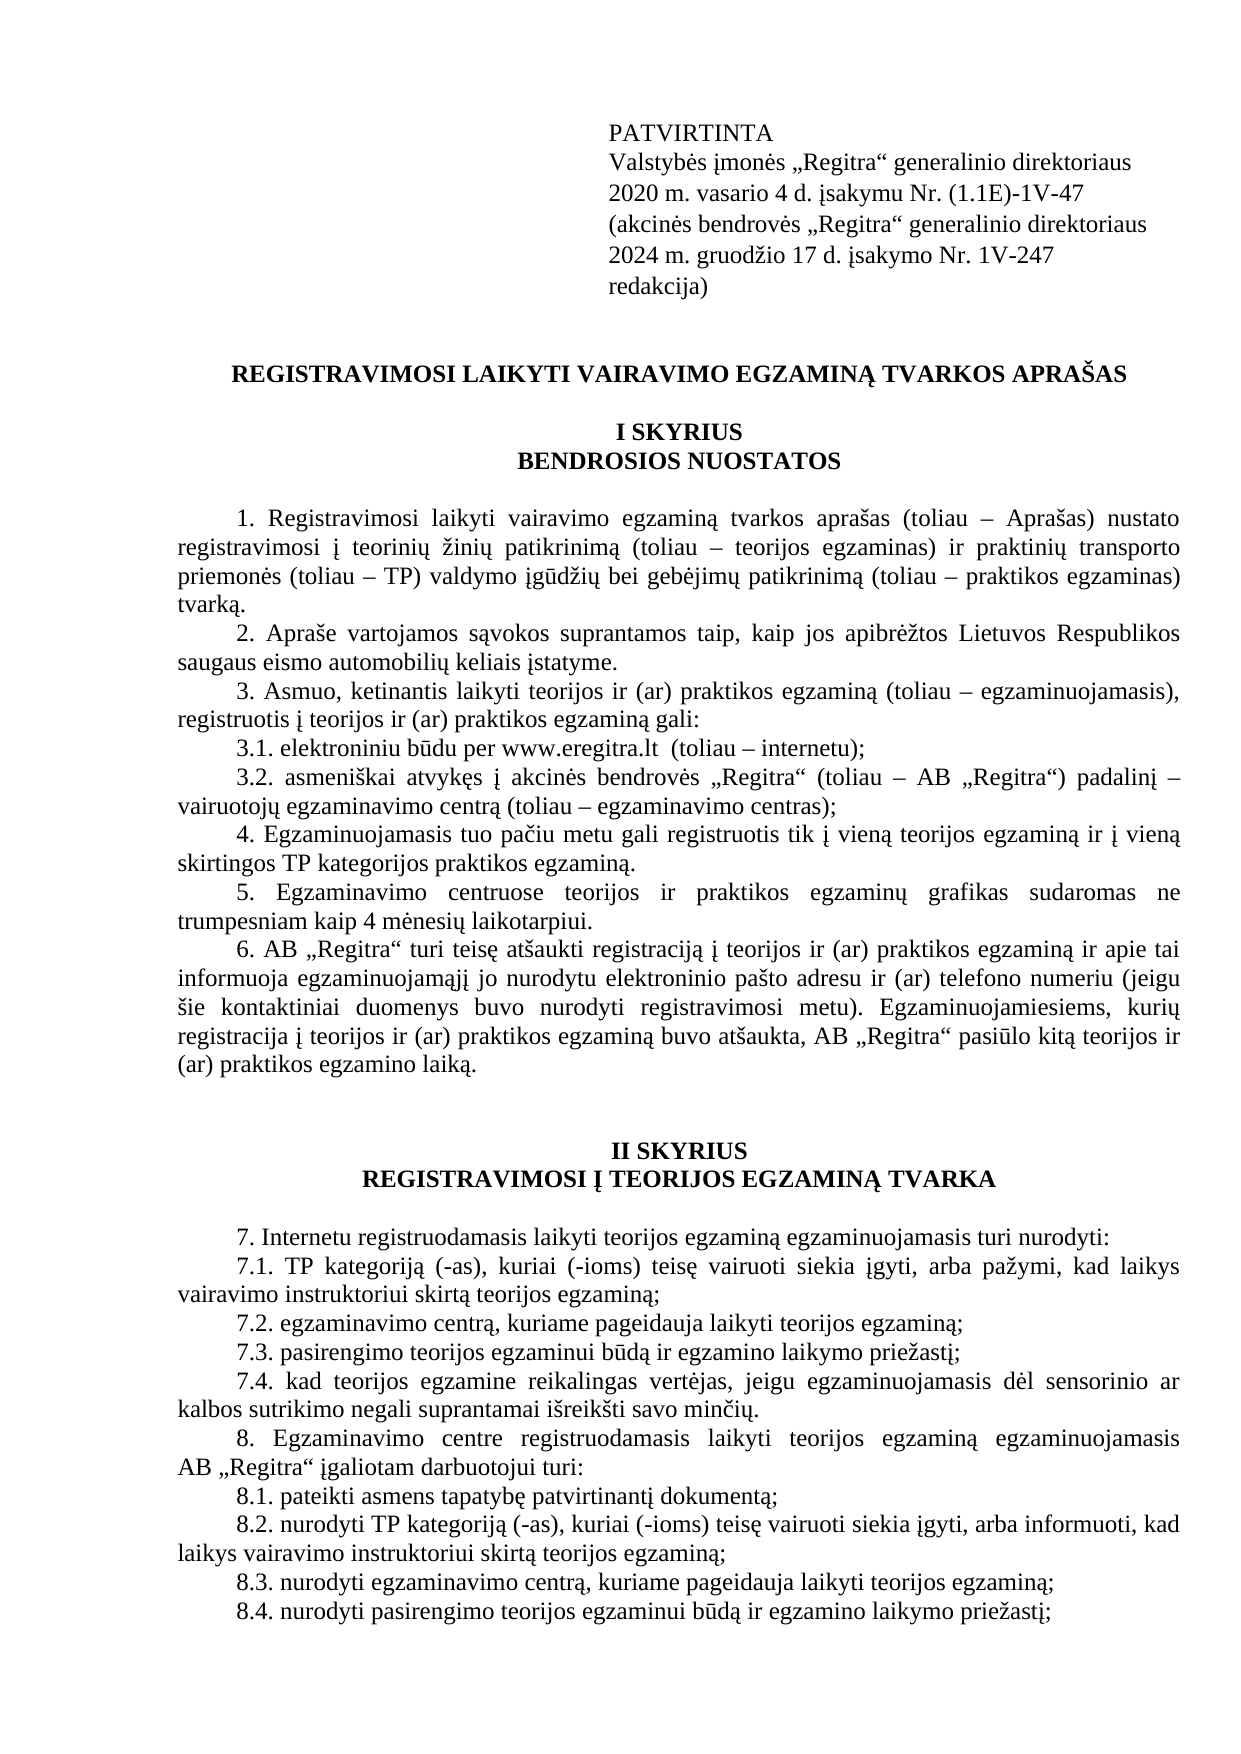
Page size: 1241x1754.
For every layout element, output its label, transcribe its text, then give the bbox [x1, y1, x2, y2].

text I skyrius [177, 417, 1181, 446]
text 3.1. elektroniniu būdu per www.eregitra.lt (toliau – internetu); [177, 733, 1181, 762]
text PATVIRTINTA [177, 118, 1181, 147]
text 3. Asmuo, ketinantis laikyti teorijos ir (ar) praktikos egzaminą (toliau – egzaminuojamasis), registruotis į teorijos ir (ar) praktikos egzaminą gali: [177, 676, 1181, 733]
text 3.2. asmeniškai atvykęs į akcinės bendrovės „Regitra“ (toliau – AB „Regitra“) padalinį – vairuotojų egzaminavimo centrą (toliau – egzaminavimo centras); [177, 762, 1181, 819]
text 6. AB „Regitra“ turi teisę atšaukti registraciją į teorijos ir (ar) praktikos egzaminą ir apie tai informuoja egzaminuojamąjį jo nurodytu elektroninio pašto adresu ir (ar) telefono numeriu (jeigu šie kontaktiniai duomenys buvo nurodyti registravimosi metu). Egzaminuojamiesiems, kurių registracija į teorijos ir (ar) praktikos egzaminą buvo atšaukta, AB „Regitra“ pasiūlo kitą teorijos ir (ar) praktikos egzamino laiką. [177, 934, 1181, 1078]
text 2020 m. vasario 4 d. įsakymu Nr. (1.1E)-1V-47 [177, 178, 1181, 207]
text 7.4. kad teorijos egzamine reikalingas vertėjas, jeigu egzaminuojamasis dėl sensorinio ar kalbos sutrikimo negali suprantamai išreikšti savo minčių. [177, 1366, 1181, 1423]
text 4. Egzaminuojamasis tuo pačiu metu gali registruotis tik į vieną teorijos egzaminą ir į vieną skirtingos TP kategorijos praktikos egzaminą. [177, 819, 1181, 877]
text 1. Registravimosi laikyti vairavimo egzaminą tvarkos aprašas (toliau – Aprašas) nustato registravimosi į teorinių žinių patikrinimą (toliau – teorijos egzaminas) ir praktinių transporto priemonės (toliau – TP) valdymo įgūdžių bei gebėjimų patikrinimą (toliau – praktikos egzaminas) tvarką. [177, 503, 1181, 618]
text 7.2. egzaminavimo centrą, kuriame pageidauja laikyti teorijos egzaminą; [177, 1308, 1181, 1337]
text 8.2. nurodyti TP kategoriją (-as), kuriai (-ioms) teisę vairuoti siekia įgyti, arba informuoti, kad laikys vairavimo instruktoriui skirtą teorijos egzaminą; [177, 1509, 1181, 1567]
text 8.3. nurodyti egzaminavimo centrą, kuriame pageidauja laikyti teorijos egzaminą; [177, 1567, 1181, 1596]
text Registravimosi į Teorijos egzaminą tvarka [177, 1164, 1181, 1193]
text 7.1. TP kategoriją (-as), kuriai (-ioms) teisę vairuoti siekia įgyti, arba pažymi, kad laikys vairavimo instruktoriui skirtą teorijos egzaminą; [177, 1251, 1181, 1308]
text 8.1. pateikti asmens tapatybę patvirtinantį dokumentą; [177, 1481, 1181, 1509]
text 7.3. pasirengimo teorijos egzaminui būdą ir egzamino laikymo priežastį; [177, 1337, 1181, 1366]
text II Skyrius [177, 1136, 1181, 1164]
text (akcinės bendrovės „Regitra“ generalinio direktoriaus [177, 209, 1181, 238]
text 8.4. nurodyti pasirengimo teorijos egzaminui būdą ir egzamino laikymo priežastį; [177, 1596, 1181, 1624]
text redakcija) [177, 271, 1181, 300]
text 7. Internetu registruodamasis laikyti teorijos egzaminą egzaminuojamasis turi nurodyti: [177, 1222, 1181, 1251]
text Registravimosi LAIKYTI VAIRAVIMO egzaminĄ tvarkos aprašas [177, 359, 1181, 388]
text Valstybės įmonės „Regitra“ generalinio direktoriaus [177, 147, 1181, 176]
text 2. Apraše vartojamos sąvokos suprantamos taip, kaip jos apibrėžtos Lietuvos Respublikos saugaus eismo automobilių keliais įstatyme. [177, 618, 1181, 676]
text 2024 m. gruodžio 17 d. įsakymo Nr. 1V-247 [177, 240, 1181, 269]
text Bendrosios nuostatos [177, 446, 1181, 474]
text 8. Egzaminavimo centre registruodamasis laikyti teorijos egzaminą egzaminuojamasis AB „Regitra“ įgaliotam darbuotojui turi: [177, 1423, 1181, 1481]
text 5. Egzaminavimo centruose teorijos ir praktikos egzaminų grafikas sudaromas ne trumpesniam kaip 4 mėnesių laikotarpiui. [177, 877, 1181, 934]
